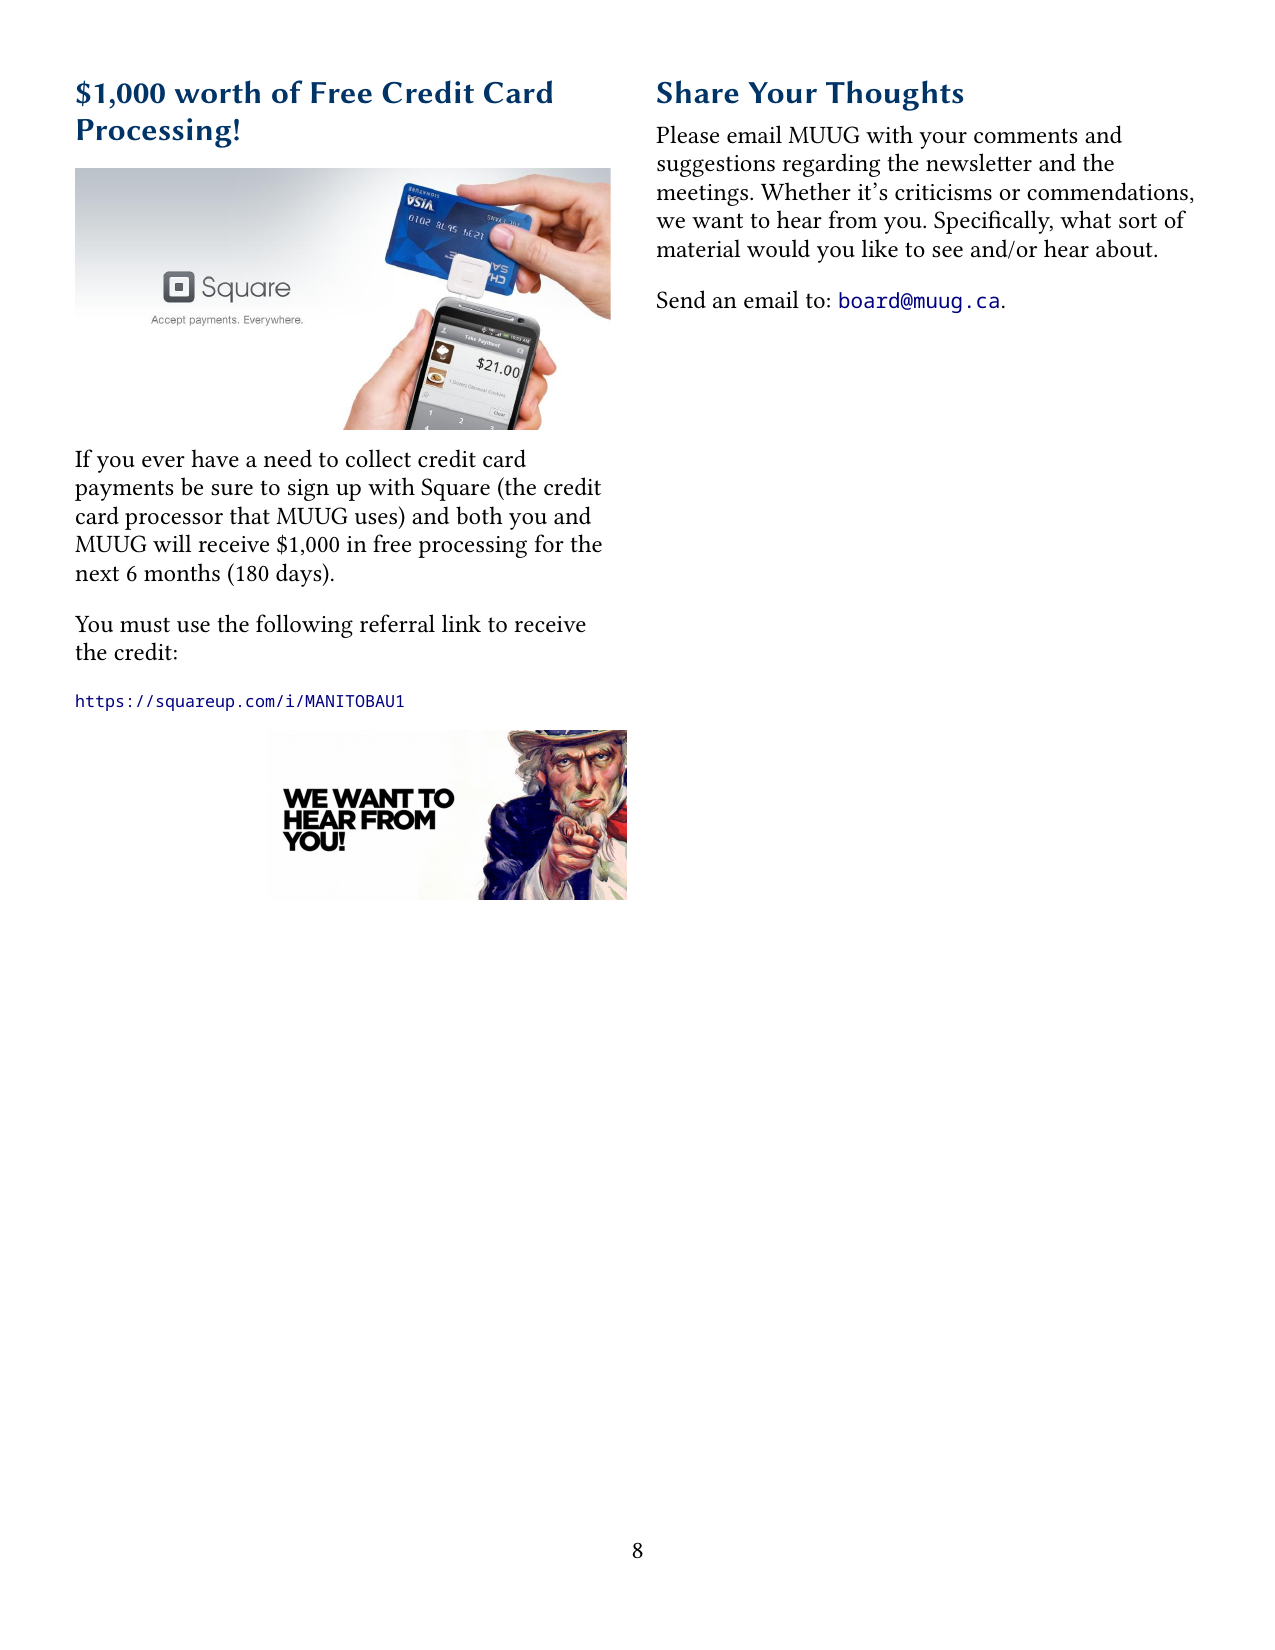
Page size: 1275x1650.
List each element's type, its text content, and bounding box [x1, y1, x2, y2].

subtitle $1,000 worth of Free Credit Card Processing! [75, 75, 619, 149]
text Please email MUUG with your comments and suggestions regarding the newsletter and the meetings. Whether it’s criticisms or commendations, we want to hear from you. Specifically, what sort of material would you like to see and/or hear about. [656, 121, 1200, 263]
text Send an email to: board@muug.ca. [656, 286, 1200, 314]
text You must use the following referral link to receive the credit: [75, 610, 619, 667]
picture [75, 168, 611, 430]
text If you ever have a need to collect credit card payments be sure to sign up with Square (the credit card processor that MUUG uses) and both you and MUUG will receive $1,000 in free processing for the next 6 months (180 days). [75, 158, 619, 587]
text https://squareup.com/i/MANITOBAU1 [75, 689, 619, 712]
subtitle Share Your Thoughts [656, 75, 1200, 112]
picture [267, 730, 627, 900]
